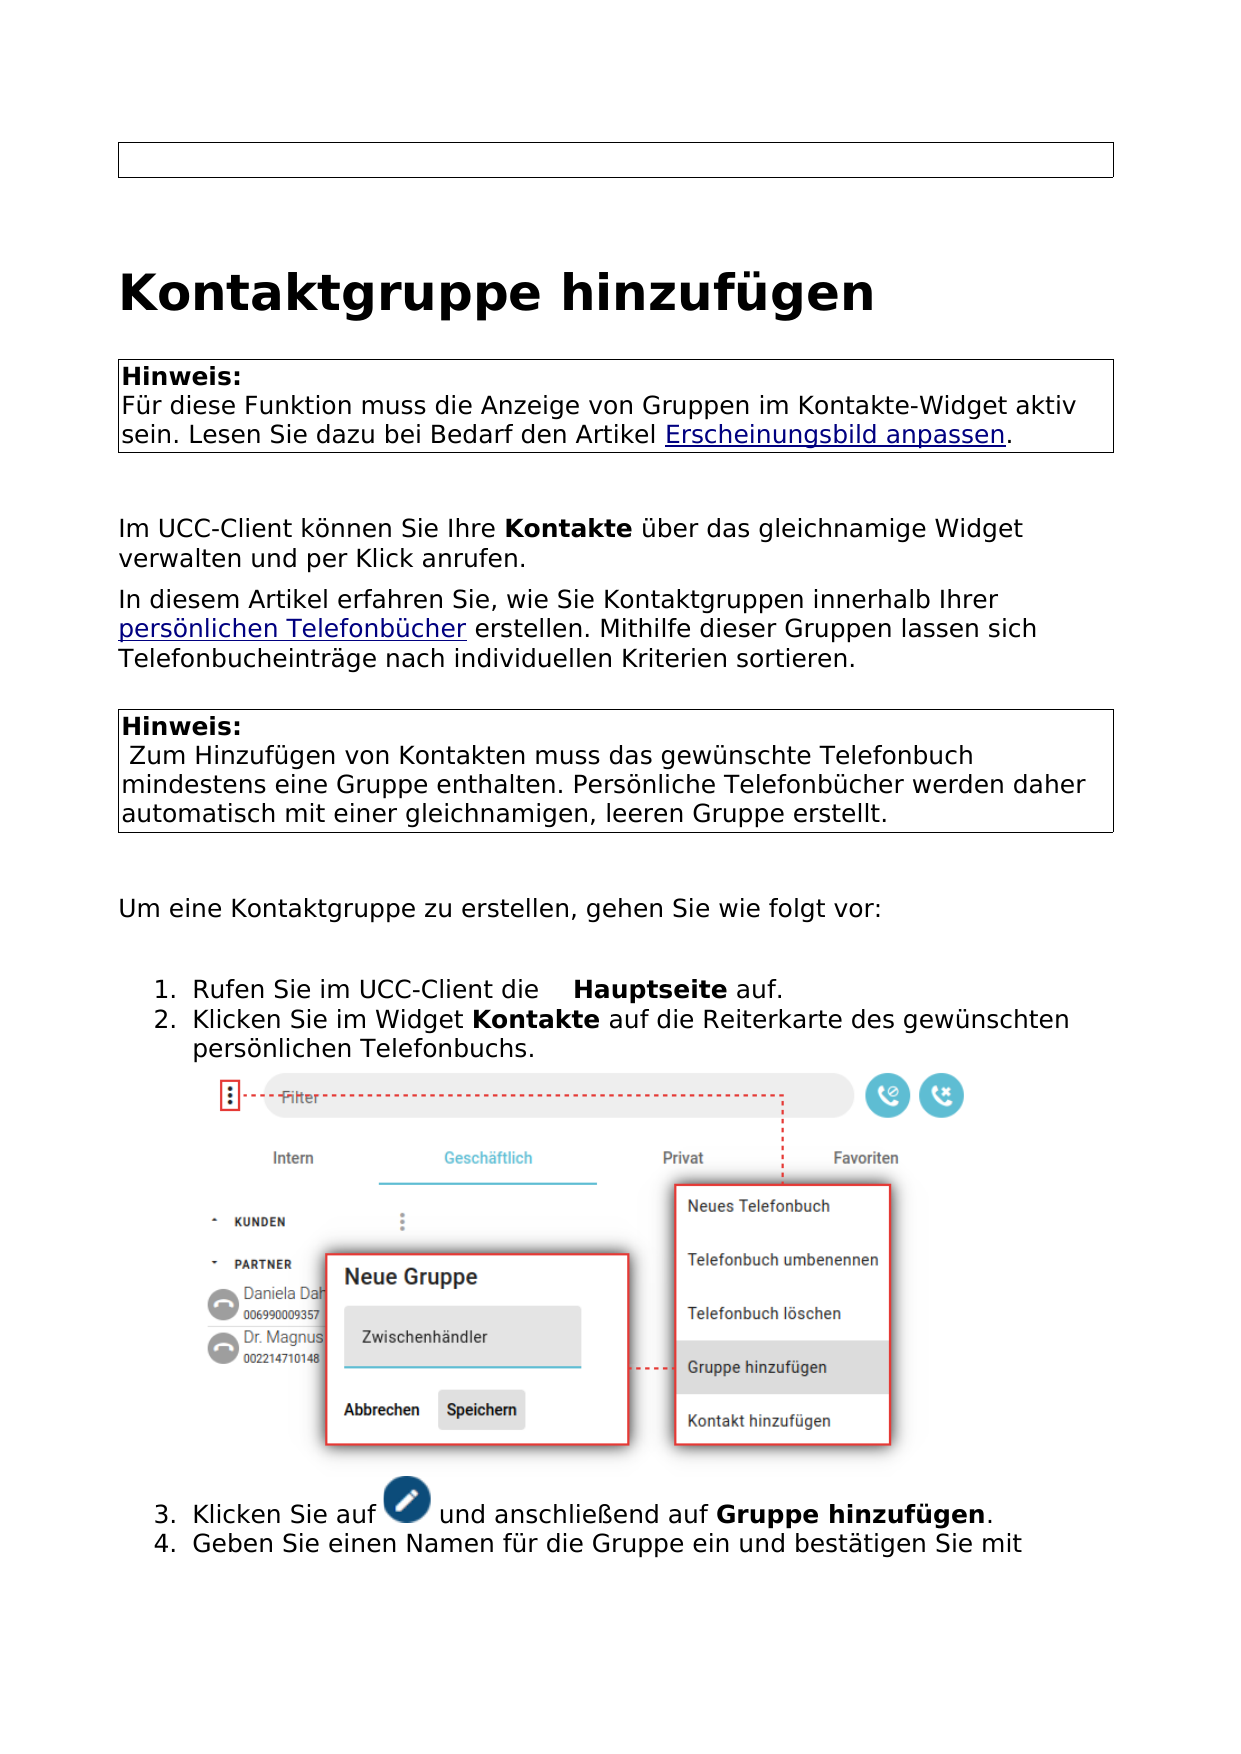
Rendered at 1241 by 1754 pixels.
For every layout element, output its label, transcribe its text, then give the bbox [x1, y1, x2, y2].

picture [192, 1063, 974, 1523]
text Im UCC-Client können Sie Ihre Kontakte über das gleichnamige Widget verwalten und per Klick anrufen. [118, 515, 1122, 573]
table_header Hinweis: Für diese Funktion muss die Anzeige von Gruppen im Kontakte-Widget aktiv sein. Lesen Sie dazu bei Bedarf den Artikel Erscheinungsbild anpassen. [119, 360, 1113, 452]
text Um eine Kontaktgruppe zu erstellen, gehen Sie wie folgt vor: [118, 894, 1122, 923]
list Rufen Sie im UCC-Client dieHauptseite auf. [177, 965, 1122, 1005]
subtitle Kontaktgruppe hinzufügen [118, 264, 1122, 323]
list Klicken Sie im Widget Kontakte auf die Reiterkarte des gewünschten persönlichen Telefonbuchs. [177, 1005, 1122, 1476]
text In diesem Artikel erfahren Sie, wie Sie Kontaktgruppen innerhalb Ihrer persönlichen Telefonbücher erstellen. Mithilfe dieser Gruppen lassen sich Telefonbucheinträge nach individuellen Kriterien sortieren. [118, 586, 1122, 673]
table_header [119, 143, 1113, 177]
list Geben Sie einen Namen für die Gruppe ein und bestätigen Sie mit [177, 1529, 1122, 1558]
list Klicken Sie auf und anschließend auf Gruppe hinzufügen. [177, 1476, 1122, 1529]
table_header Hinweis: Zum Hinzufügen von Kontakten muss das gewünschte Telefonbuch mindestens eine Gruppe enthalten. Persönliche Telefonbücher werden daher automatisch mit einer gleichnamigen, leeren Gruppe erstellt. [119, 710, 1113, 832]
